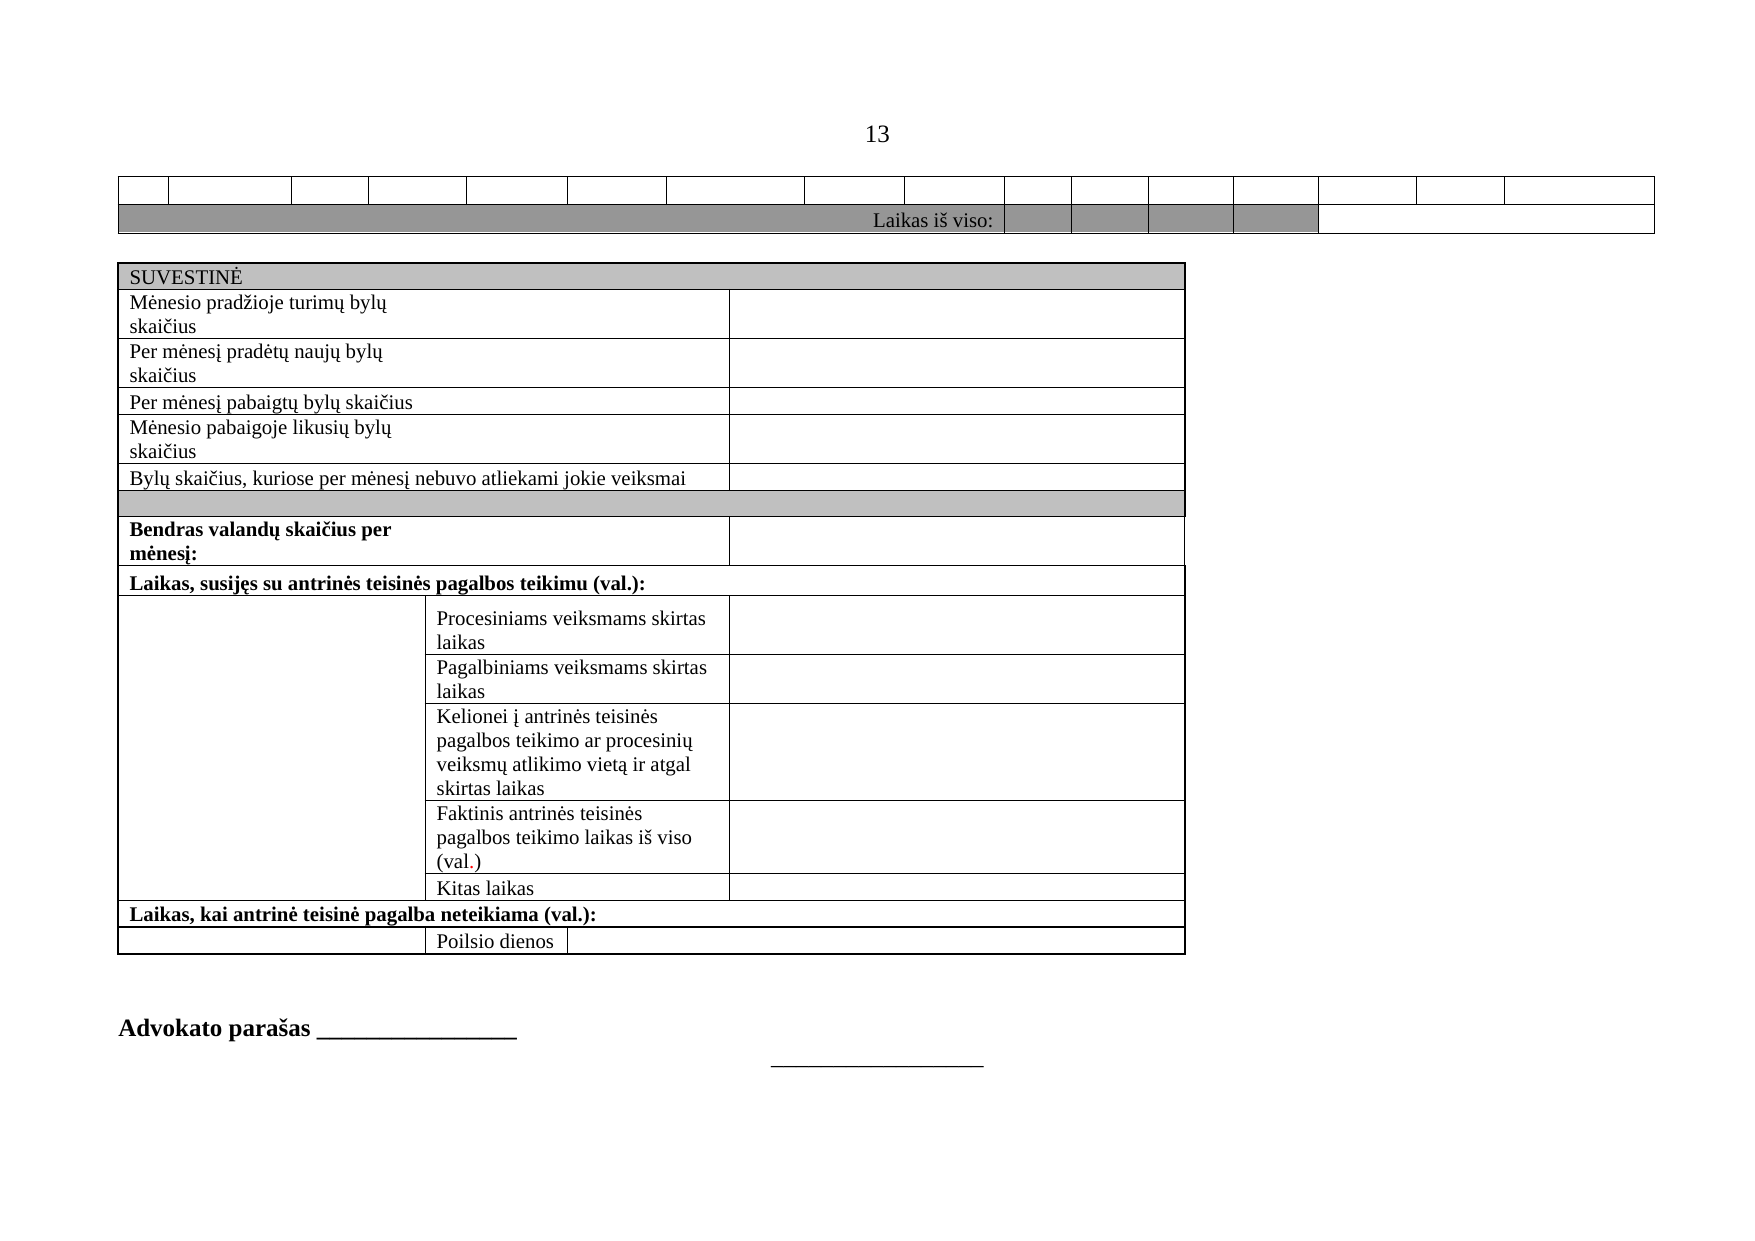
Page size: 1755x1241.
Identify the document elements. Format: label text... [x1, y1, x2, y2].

table_cell Faktinis antrinės teisinės pagalbos teikimo laikas iš viso (val.) [426, 801, 729, 873]
table_cell Laikas, susijęs su antrinės teisinės pagalbos teikimu (val.): [119, 566, 1184, 595]
table_cell [730, 655, 1184, 703]
table_cell [805, 177, 904, 204]
table_cell [119, 491, 1184, 516]
table_cell Kelionei į antrinės teisinės pagalbos teikimo ar procesinių veiksmų atlikimo vietą ir atgal skirtas laikas [426, 704, 729, 800]
table_cell [292, 177, 368, 204]
table_cell Per mėnesį pabaigtų bylų skaičius [119, 388, 729, 414]
table_cell [1005, 205, 1071, 232]
table_cell [1072, 177, 1148, 204]
table_cell Kitas laikas [426, 874, 729, 900]
table_cell [518, 517, 729, 565]
table_cell [1319, 177, 1416, 204]
table_cell Laikas, kai antrinė teisinė pagalba neteikiama (val.): [119, 901, 1184, 926]
table_cell Mėnesio pabaigoje likusių bylų skaičius [119, 415, 429, 463]
table_cell [730, 339, 1184, 387]
table_cell [730, 415, 1184, 463]
table_cell Procesiniams veiksmams skirtas laikas [426, 596, 729, 654]
table_cell Laikas iš viso: [119, 205, 1004, 232]
table_cell [518, 290, 729, 338]
table_cell Bylų skaičius, kuriose per mėnesį nebuvo atliekami jokie veiksmai [119, 464, 729, 489]
table_cell [467, 177, 567, 204]
table_cell [369, 177, 466, 204]
table_cell [429, 339, 473, 387]
table_cell [1234, 205, 1318, 232]
table_cell [730, 290, 1184, 338]
table_cell Mėnesio pradžioje turimų bylų skaičius [119, 290, 429, 338]
table_cell Bendras valandų skaičius per mėnesį: [119, 517, 429, 565]
table_cell [119, 177, 168, 204]
table_cell [730, 388, 1184, 414]
table_cell [568, 177, 666, 204]
table_cell [568, 928, 1184, 953]
table_cell [518, 339, 729, 387]
table_cell [1005, 177, 1071, 204]
table_cell Per mėnesį pradėtų naujų bylų skaičius [119, 339, 429, 387]
table_header SUVESTINĖ [119, 264, 1184, 289]
table_cell Poilsio dienos [426, 928, 567, 953]
table_cell [1319, 205, 1654, 232]
table_cell [1072, 205, 1148, 232]
table_cell [905, 177, 1004, 204]
table_cell [429, 517, 473, 565]
table_cell [1149, 177, 1233, 204]
table_cell [119, 596, 425, 900]
table_cell [730, 704, 1184, 800]
table_cell [278, 928, 425, 953]
table_cell Pagalbiniams veiksmams skirtas laikas [426, 655, 729, 703]
text Advokato parašas ________________ [118, 1013, 1636, 1041]
table_cell [730, 464, 1184, 489]
table_cell [1417, 177, 1504, 204]
table_cell [1505, 177, 1654, 204]
table_cell [429, 415, 473, 463]
table_cell [429, 290, 473, 338]
table_cell [473, 339, 518, 387]
table_cell [119, 928, 278, 953]
table_cell [518, 415, 729, 463]
text _________________ [118, 1041, 1636, 1070]
table_cell [730, 517, 1184, 565]
table_cell [730, 874, 1184, 900]
table_cell [730, 596, 1184, 654]
table_cell [667, 177, 804, 204]
table_cell [169, 177, 291, 204]
table_cell [1234, 177, 1318, 204]
table_cell [473, 415, 518, 463]
table_cell [473, 290, 518, 338]
table_cell [473, 517, 518, 565]
table_cell [730, 801, 1184, 873]
table_cell [1149, 205, 1233, 232]
